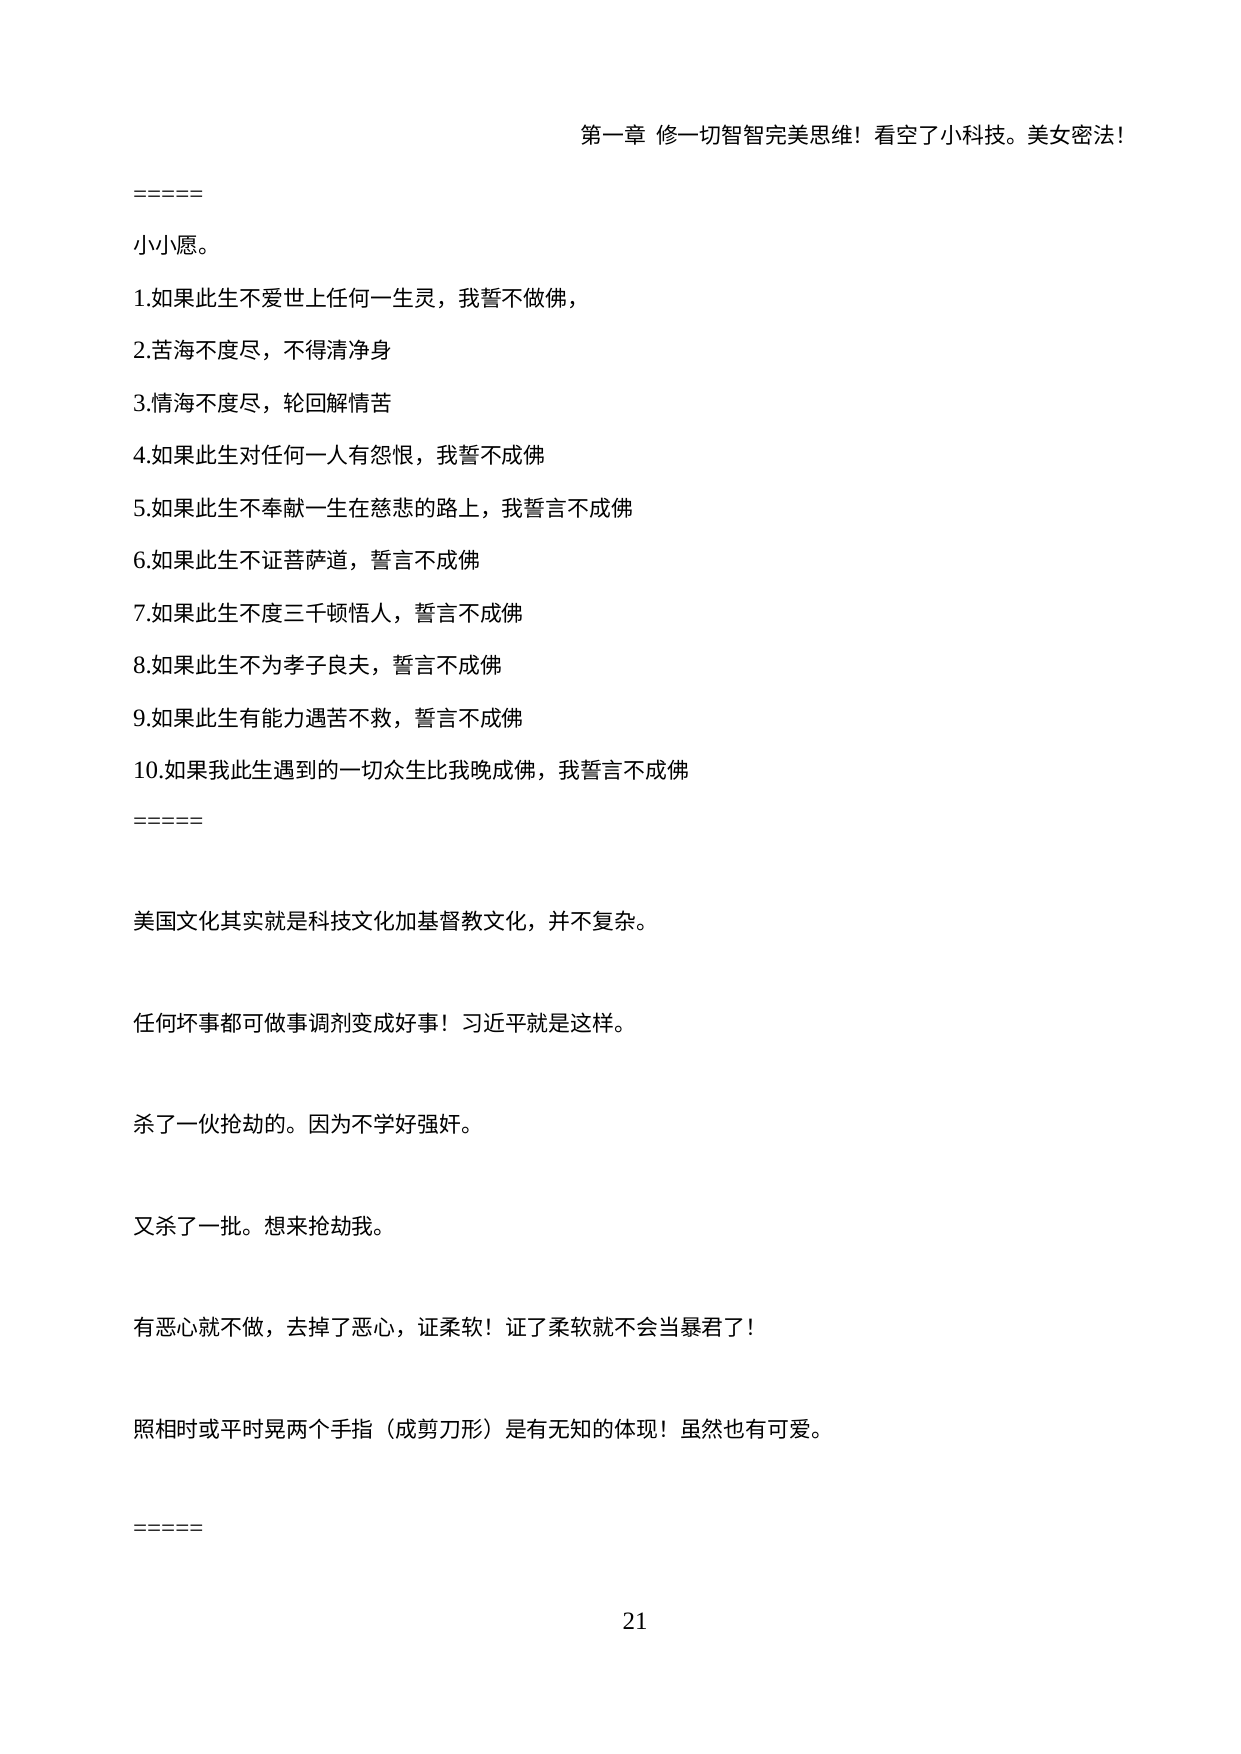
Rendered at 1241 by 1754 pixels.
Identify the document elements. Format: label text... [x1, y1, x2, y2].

text 2.苦海不度尽，不得清净身 [133, 333, 1137, 365]
text ===== [133, 179, 1137, 208]
text 小小愿。 [133, 228, 1137, 260]
text 7.如果此生不度三千顿悟人，誓言不成佛 [133, 596, 1137, 627]
text ===== [133, 1513, 1137, 1542]
text 6.如果此生不证菩萨道，誓言不成佛 [133, 543, 1137, 575]
text 10.如果我此生遇到的一切众生比我晚成佛，我誓言不成佛 [133, 753, 1137, 785]
text 3.情海不度尽，轮回解情苦 [133, 386, 1137, 417]
text 任何坏事都可做事调剂变成好事！习近平就是这样。 [133, 1006, 1137, 1037]
text 又杀了一批。想来抢劫我。 [133, 1209, 1137, 1240]
text 照相时或平时晃两个手指（成剪刀形）是有无知的体现！虽然也有可爱。 [133, 1412, 1137, 1443]
text 4.如果此生对任何一人有怨恨，我誓不成佛 [133, 438, 1137, 470]
text 5.如果此生不奉献一生在慈悲的路上，我誓言不成佛 [133, 491, 1137, 522]
text 8.如果此生不为孝子良夫，誓言不成佛 [133, 648, 1137, 680]
text ===== [133, 806, 1137, 834]
text 美国文化其实就是科技文化加基督教文化，并不复杂。 [133, 904, 1137, 936]
text 杀了一伙抢劫的。因为不学好强奸。 [133, 1107, 1137, 1139]
text 9.如果此生有能力遇苦不救，誓言不成佛 [133, 701, 1137, 732]
text 1.如果此生不爱世上任何一生灵，我誓不做佛， [133, 281, 1137, 312]
text 有恶心就不做，去掉了恶心，证柔软！证了柔软就不会当暴君了！ [133, 1310, 1137, 1342]
